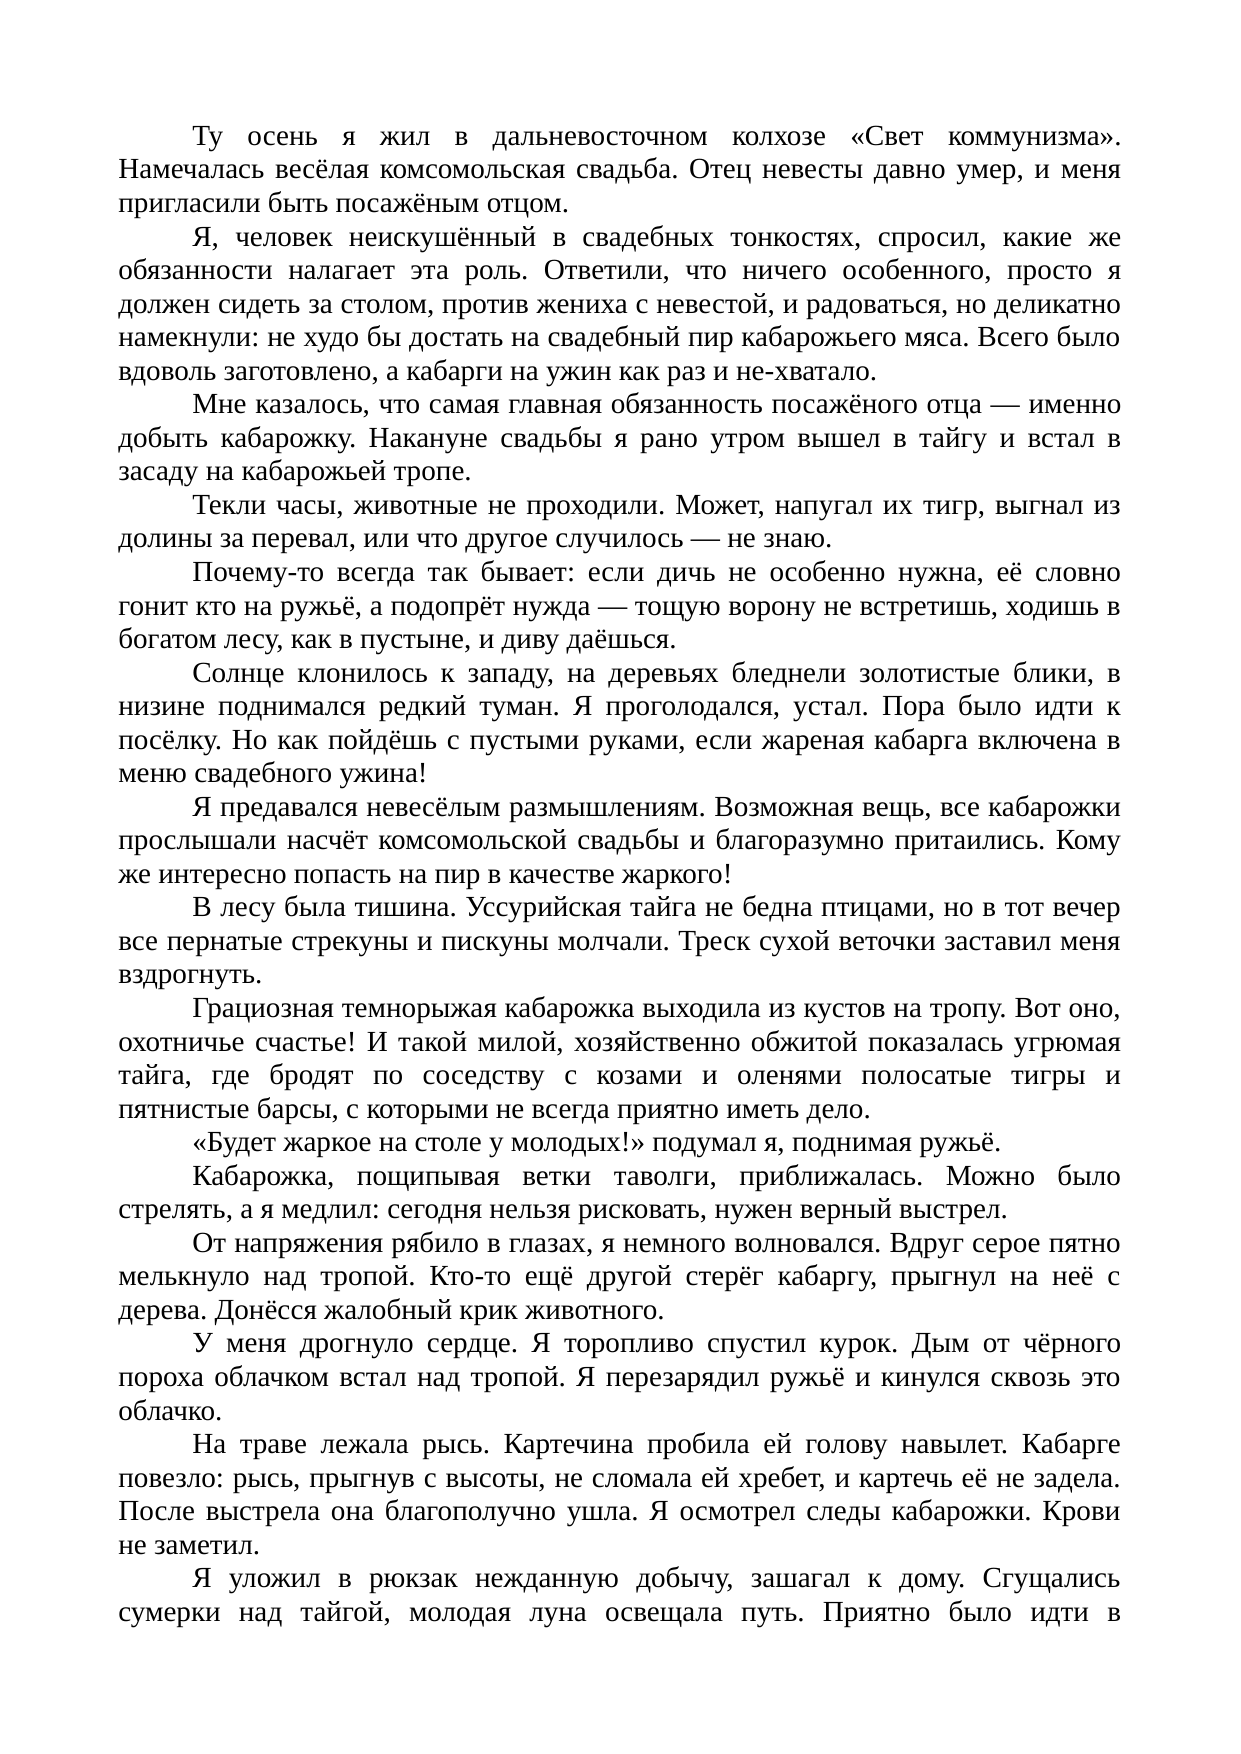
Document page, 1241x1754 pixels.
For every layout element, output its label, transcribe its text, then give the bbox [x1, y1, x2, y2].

text «Будет жаркое на столе у молодых!» подумал я, поднимая ружьё. [118, 1124, 1122, 1158]
text Я, человек неискушённый в свадебных тонкостях, спросил, какие же обязанности налагает эта роль. Ответили, что ничего особенного, просто я должен сидеть за столом, против жениха с невестой, и радоваться, но деликатно намекнули: не худо бы достать на свадебный пир кабарожьего мяса. Всего было вдоволь заготовлено, а кабарги на ужин как раз и не-хватало. [118, 219, 1122, 386]
text Грациозная темнорыжая кабарожка выходила из кустов на тропу. Вот оно, охотничье счастье! И такой милой, хозяйственно обжитой показалась угрюмая тайга, где бродят по соседству с козами и оленями полосатые тигры и пятнистые барсы, с которыми не всегда приятно иметь дело. [118, 990, 1122, 1124]
text Текли часы, животные не проходили. Может, напугал их тигр, выгнал из долины за перевал, или что другое случилось — не знаю. [118, 487, 1122, 554]
text Почему-то всегда так бывает: если дичь не особенно нужна, её словно гонит кто на ружьё, а подопрёт нужда — тощую ворону не встретишь, ходишь в богатом лесу, как в пустыне, и диву даёшься. [118, 554, 1122, 655]
text У меня дрогнуло сердце. Я торопливо спустил курок. Дым от чёрного пороха облачком встал над тропой. Я перезарядил ружьё и кинулся сквозь это облачко. [118, 1326, 1122, 1426]
text Ту осень я жил в дальневосточном колхозе «Свет коммунизма». Намечалась весёлая комсомольская свадьба. Отец невесты давно умер, и меня пригласили быть посажёным отцом. [118, 118, 1122, 219]
text Солнце клонилось к западу, на деревьях бледнели золотистые блики, в низине поднимался редкий туман. Я проголодался, устал. Пора было идти к посёлку. Но как пойдёшь с пустыми руками, если жареная кабарга включена в меню свадебного ужина! [118, 655, 1122, 789]
text Я уложил в рюкзак нежданную добычу, зашагал к дому. Сгущались сумерки над тайгой, молодая луна освещала путь. Приятно было идти в [118, 1560, 1122, 1627]
text Я предавался невесёлым размышлениям. Возможная вещь, все кабарожки прослышали насчёт комсомольской свадьбы и благоразумно притаились. Кому же интересно попасть на пир в качестве жаркого! [118, 789, 1122, 889]
text От напряжения рябило в глазах, я немного волновался. Вдруг серое пятно мелькнуло над тропой. Кто-то ещё другой стерёг кабаргу, прыгнул на неё с дерева. Донёсся жалобный крик животного. [118, 1225, 1122, 1326]
text Кабарожка, пощипывая ветки таволги, приближалась. Можно было стрелять, а я медлил: сегодня нельзя рисковать, нужен верный выстрел. [118, 1158, 1122, 1225]
text На траве лежала рысь. Картечина пробила ей голову навылет. Кабарге повезло: рысь, прыгнув с высоты, не сломала ей хребет, и картечь её не задела. После выстрела она благополучно ушла. Я осмотрел следы кабарожки. Крови не заметил. [118, 1426, 1122, 1560]
text Мне казалось, что самая главная обязанность посажёного отца — именно добыть кабарожку. Накануне свадьбы я рано утром вышел в тайгу и встал в засаду на кабарожьей тропе. [118, 386, 1122, 487]
text В лесу была тишина. Уссурийская тайга не бедна птицами, но в тот вечер все пернатые стрекуны и пискуны молчали. Треск сухой веточки заставил меня вздрогнуть. [118, 889, 1122, 990]
